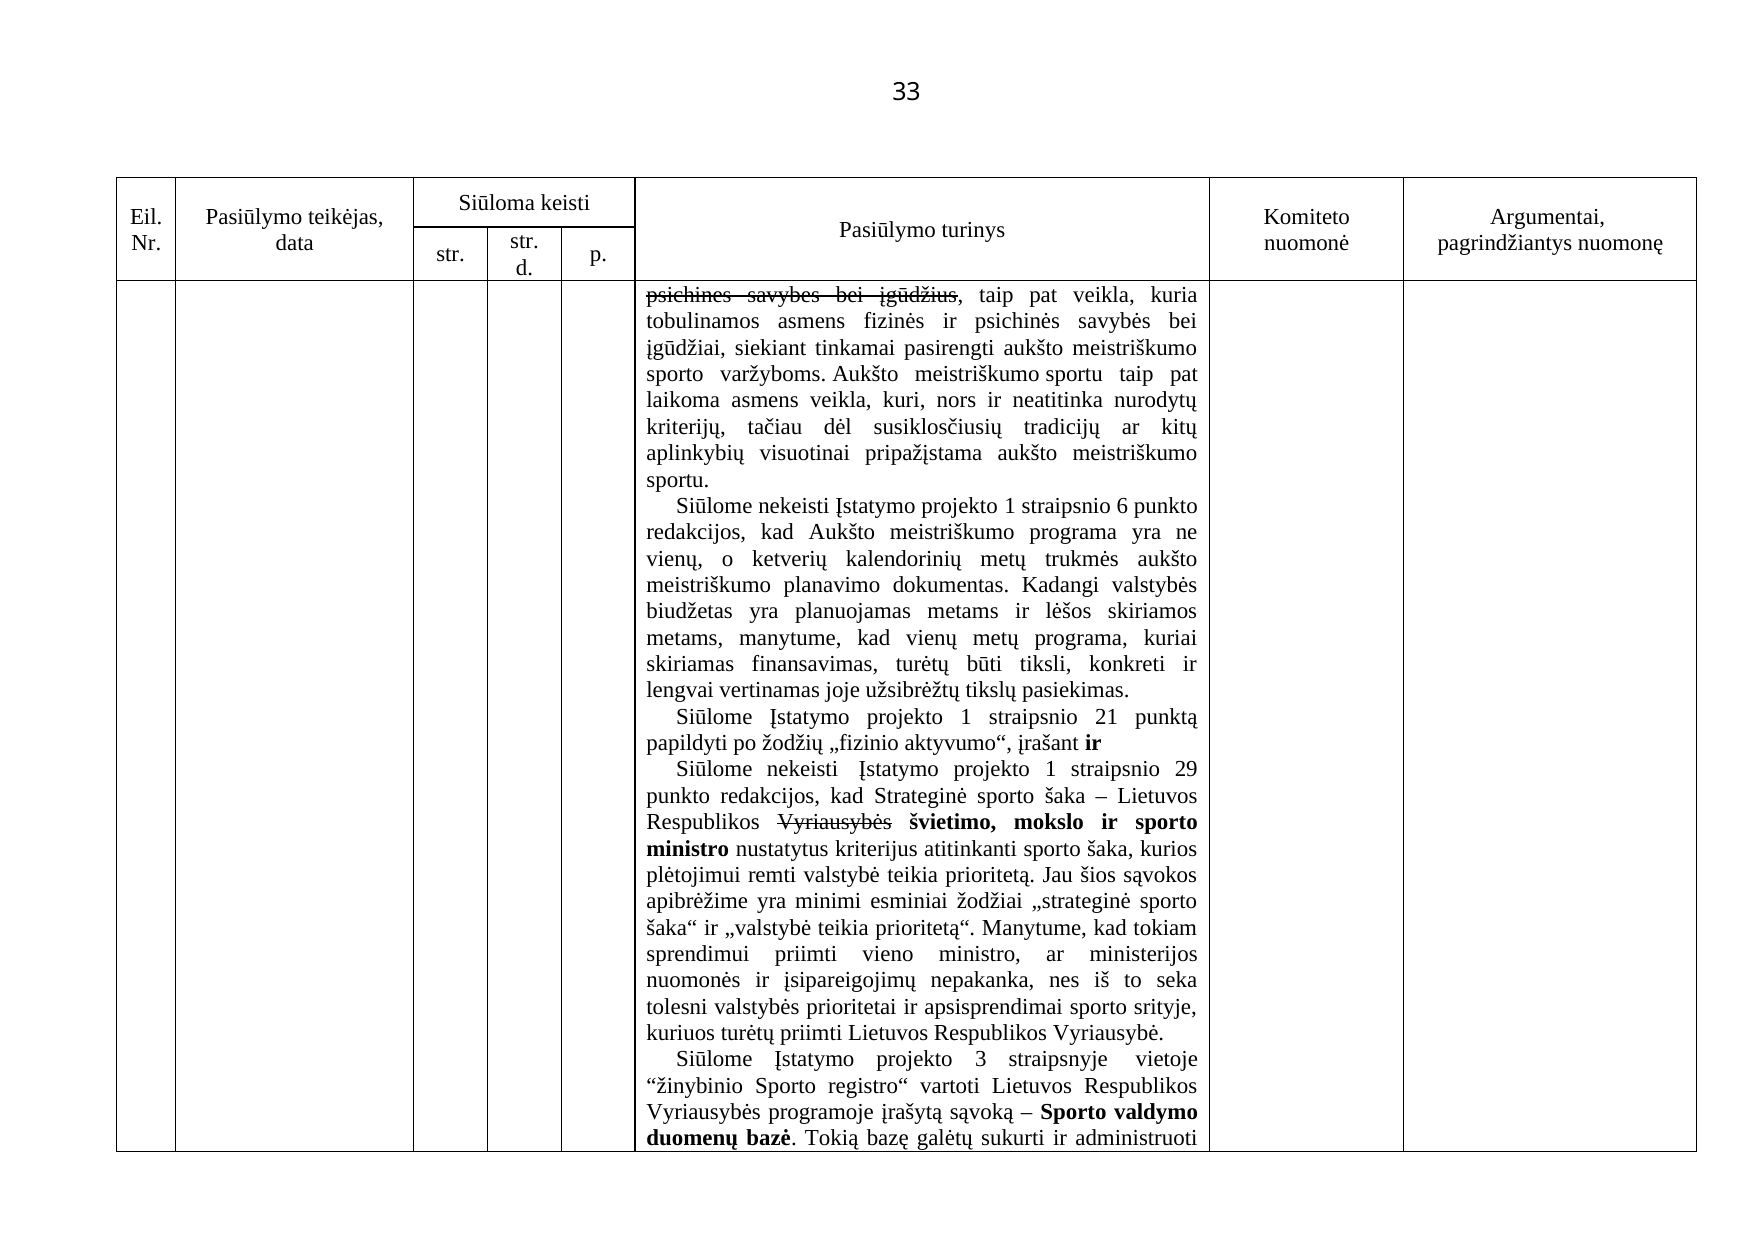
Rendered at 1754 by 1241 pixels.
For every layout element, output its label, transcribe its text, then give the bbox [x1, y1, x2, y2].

table_header Argumentai, pagrindžiantys nuomonę [1404, 178, 1696, 280]
table_header Eil. Nr. [117, 178, 175, 280]
table_cell [1210, 281, 1403, 1151]
table_cell str. d. [488, 228, 561, 280]
table_header Pasiūlymo turinys [636, 178, 1209, 280]
table_cell psichines savybes bei įgūdžius, taip pat veikla, kuria tobulinamos asmens fizinės ir psichinės savybės bei įgūdžiai, siekiant tinkamai pasirengti aukšto meistriškumo sporto varžyboms. Aukšto meistriškumo sportu taip pat laikoma asmens veikla, kuri, nors ir neatitinka nurodytų kriterijų, tačiau dėl susiklosčiusių tradicijų ar kitų aplinkybių visuotinai pripažįstama aukšto meistriškumo sportu. Siūlome nekeisti Įstatymo projekto 1 straipsnio 6 punkto redakcijos, kad Aukšto meistriškumo programa yra ne vienų, o ketverių kalendorinių metų trukmės aukšto meistriškumo planavimo dokumentas. Kadangi valstybės biudžetas yra planuojamas metams ir lėšos skiriamos metams, manytume, kad vienų metų programa, kuriai skiriamas finansavimas, turėtų būti tiksli, konkreti ir lengvai vertinamas joje užsibrėžtų tikslų pasiekimas. Siūlome Įstatymo projekto 1 straipsnio 21 punktą papildyti po žodžių „fizinio aktyvumo“, įrašant ir Siūlome nekeisti Įstatymo projekto 1 straipsnio 29 punkto redakcijos, kad Strateginė sporto šaka – Lietuvos Respublikos Vyriausybės švietimo, mokslo ir sporto ministro nustatytus kriterijus atitinkanti sporto šaka, kurios plėtojimui remti valstybė teikia prioritetą. Jau šios sąvokos apibrėžime yra minimi esminiai žodžiai „strateginė sporto šaka“ ir „valstybė teikia prioritetą“. Manytume, kad tokiam sprendimui priimti vieno ministro, ar ministerijos nuomonės ir įsipareigojimų nepakanka, nes iš to seka tolesni valstybės prioritetai ir apsisprendimai sporto srityje, kuriuos turėtų priimti Lietuvos Respublikos Vyriausybė. Siūlome Įstatymo projekto 3 straipsnyje vietoje “žinybinio Sporto registro“ vartoti Lietuvos Respublikos Vyriausybės programoje įrašytą sąvoką – Sporto valdymo duomenų bazė. Tokią bazę galėtų sukurti ir administruoti [636, 281, 1209, 1151]
table_cell [176, 281, 413, 1151]
table_header Pasiūlymo teikėjas, data [176, 178, 413, 280]
table_cell p. [562, 228, 634, 280]
table_cell [117, 281, 175, 1151]
table_cell [562, 281, 634, 1151]
table_header Komiteto nuomonė [1210, 178, 1403, 280]
table_header Siūloma keisti [414, 178, 634, 226]
table_cell [414, 281, 487, 1151]
table_cell [1404, 281, 1696, 1151]
table_cell [488, 281, 561, 1151]
table_cell str. [414, 228, 487, 280]
